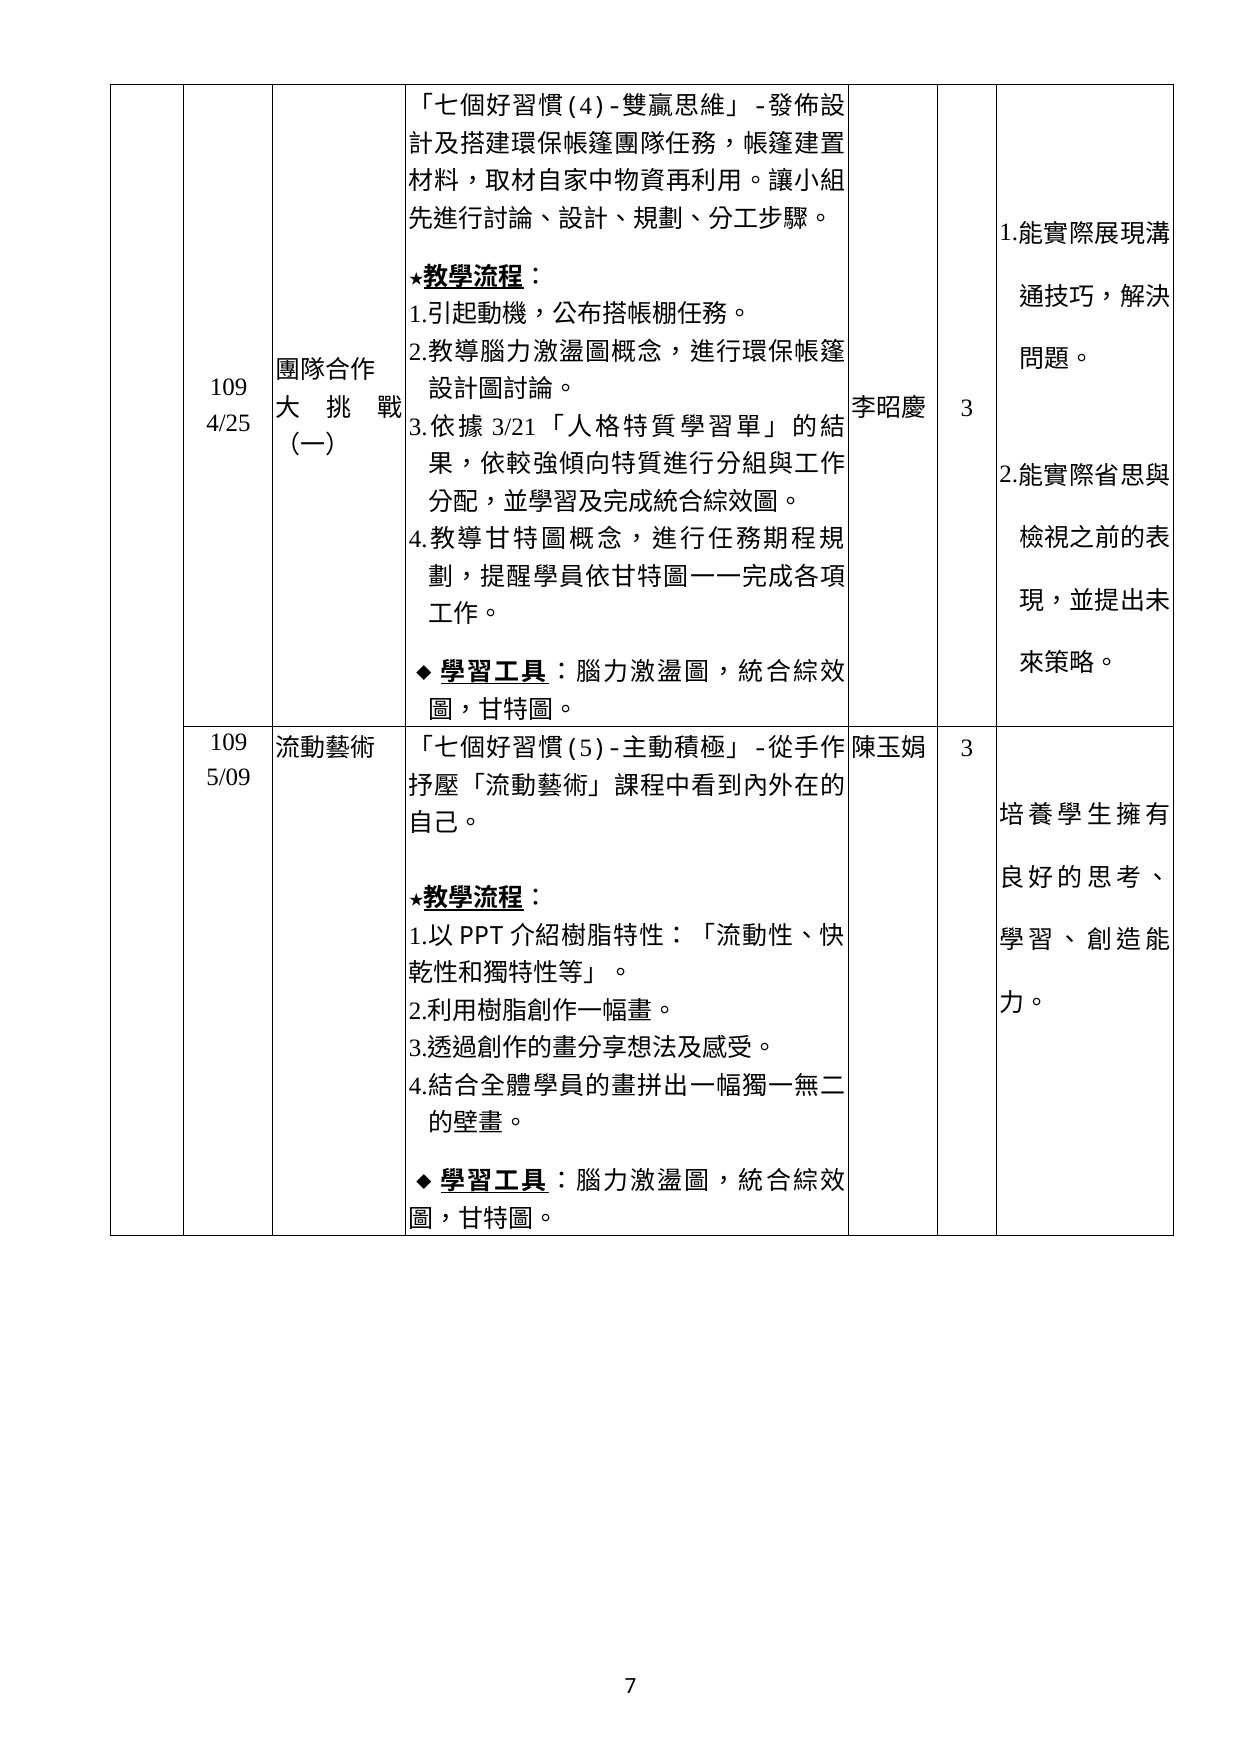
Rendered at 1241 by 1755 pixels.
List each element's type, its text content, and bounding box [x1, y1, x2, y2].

table_cell 「七個好習慣(5)-主動積極」-從手作抒壓「流動藝術」課程中看到內外在的自己。 ★教學流程： 1.以PPT介紹樹脂特性：「流動性、快乾性和獨特性等」。 2.利用樹脂創作一幅畫。 3.透過創作的畫分享想法及感受。 4.結合全體學員的畫拼出一幅獨一無二的壁畫。 ◆學習工具：腦力激盪圖，統合綜效圖，甘特圖。 [406, 727, 848, 1234]
table_cell 「七個好習慣(4)-雙贏思維」-發佈設計及搭建環保帳篷團隊任務，帳篷建置材料，取材自家中物資再利用。讓小組先進行討論、設計、規劃、分工步驟。 ★教學流程： 1.引起動機，公布搭帳棚任務。 2.教導腦力激盪圖概念，進行環保帳篷設計圖討論。 3.依據3/21「人格特質學習單」的結果，依較強傾向特質進行分組與工作分配，並學習及完成統合綜效圖。 4.教導甘特圖概念，進行任務期程規劃，提醒學員依甘特圖一一完成各項工作。 ◆學習工具：腦力激盪圖，統合綜效圖，甘特圖。 [406, 85, 848, 726]
table_cell 陳玉娟 [849, 727, 937, 1234]
table_cell 李昭慶 [849, 85, 937, 726]
table_cell 培養學生擁有良好的思考、學習、創造能力。 [997, 727, 1173, 1234]
table_cell 3 [938, 727, 996, 1234]
table_cell 流動藝術 [273, 727, 405, 1234]
table_cell 109 4/25 [184, 85, 272, 726]
table_cell [111, 85, 183, 1234]
table_cell 3 [938, 85, 996, 726]
table_cell 1.能實際展現溝通技巧，解決問題。 2.能實際省思與檢視之前的表現，並提出未來策略。 [997, 85, 1173, 726]
table_cell 109 5/09 [184, 727, 272, 1234]
table_cell 團隊合作 大挑戰（一） [273, 85, 405, 726]
